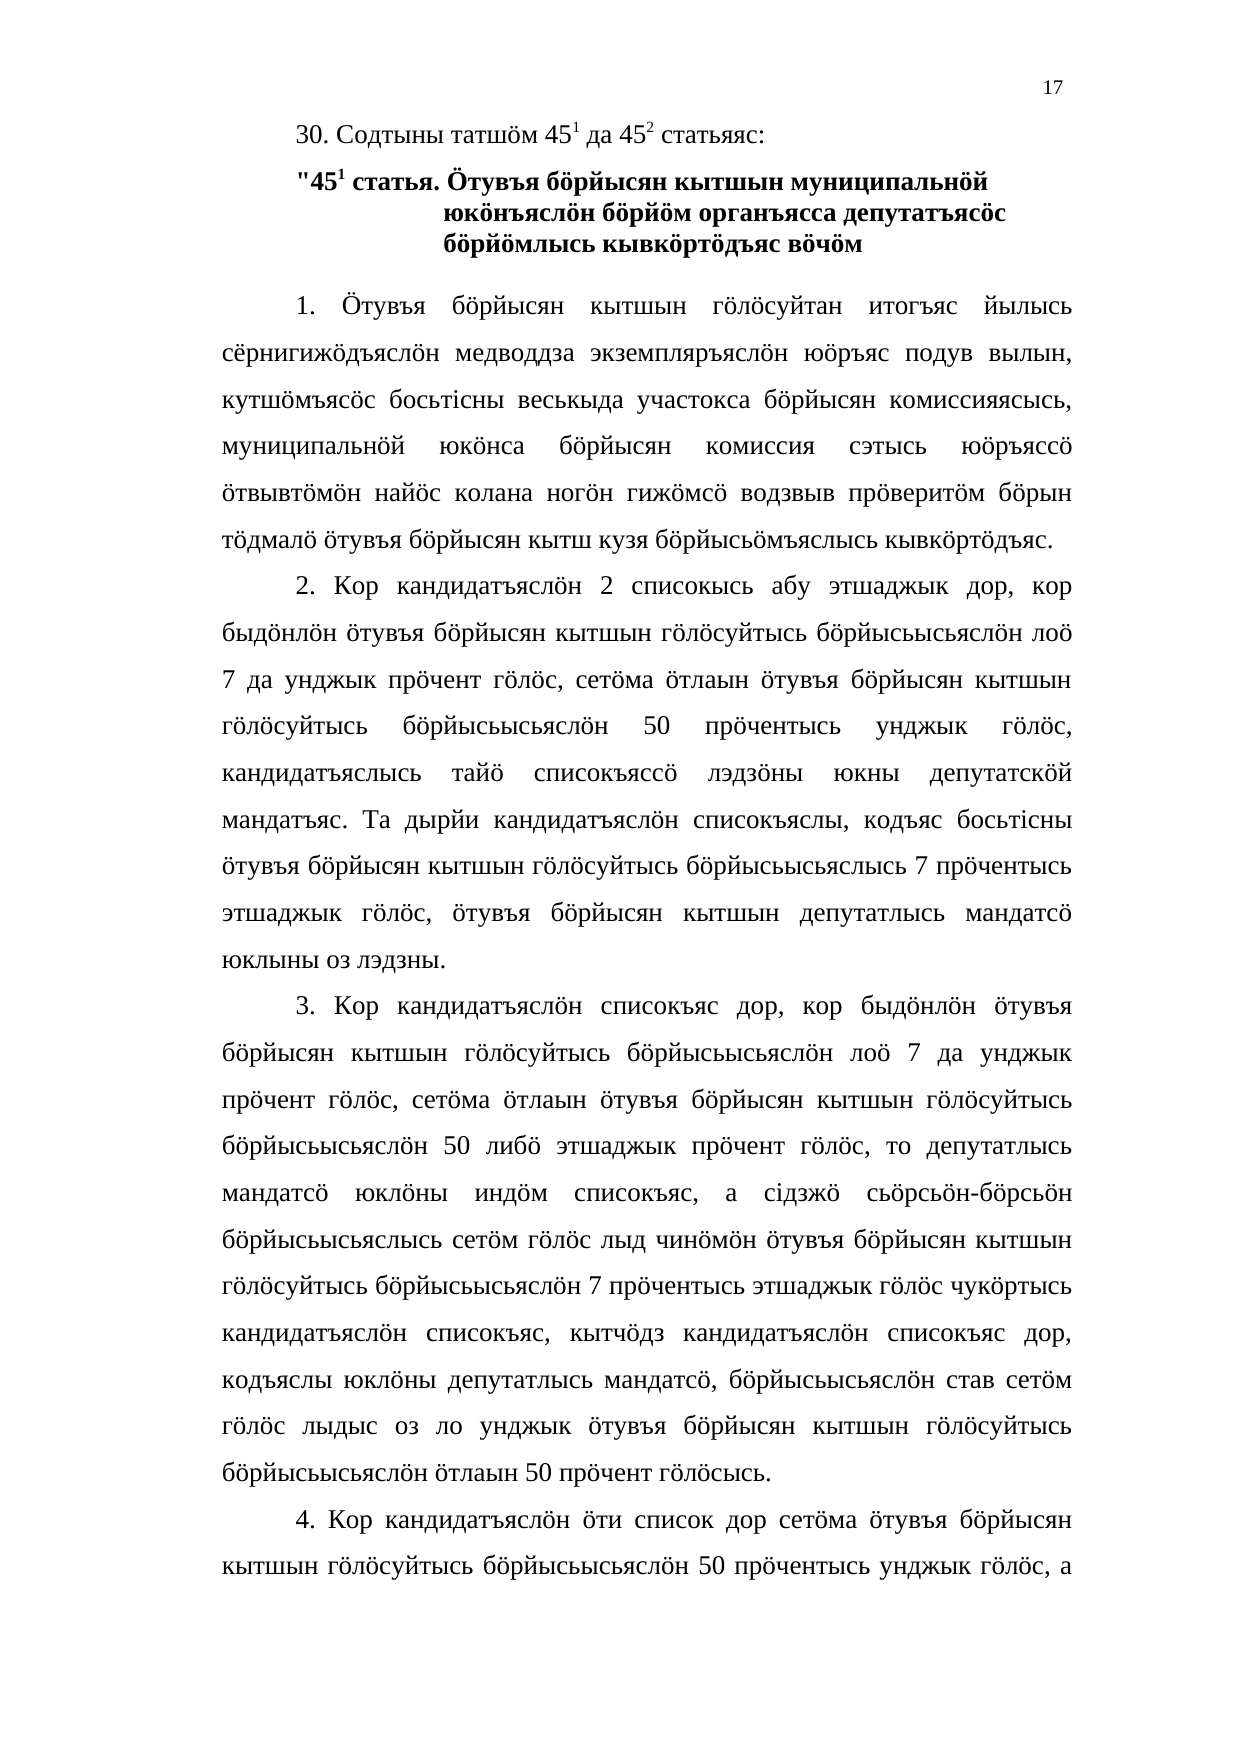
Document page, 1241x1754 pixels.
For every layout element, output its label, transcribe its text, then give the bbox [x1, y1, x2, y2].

text 2. Кор кандидатъяслöн 2 списокысь абу этшаджык дор, кор быдöнлöн öтувъя бöрйысян кытшын гöлöсуйтысь бöрйысьысьяслöн лоö 7 да унджык прöчент гöлöс, сетöма öтлаын öтувъя бöрйысян кытшын гöлöсуйтысь бöрйысьысьяслöн 50 прöчентысь унджык гöлöс, кандидатъяслысь тайö списокъяссö лэдзöны юкны депутатскöй мандатъяс. Та дырйи кандидатъяслöн списокъяслы, кодъяс босьтiсны öтувъя бöрйысян кытшын гöлöсуйтысь бöрйысьысьяслысь 7 прöчентысь этшаджык гöлöс, öтувъя бöрйысян кытшын депутатлысь мандатсö юклыны оз лэдзны. [222, 569, 1073, 974]
text бöрйöмлысь кывкöртöдъяс вöчöм [222, 227, 1073, 258]
text 1. Öтувъя бöрйысян кытшын гöлöсуйтан итогъяс йылысь сёрнигижöдъяслöн медводдза экземпляръяслöн юöръяс подув вылын, кутшöмъясöс босьтiсны веськыда участокса бöрйысян комиссияясысь, муниципальнöй юкöнса бöрйысян комиссия сэтысь юöръяссö öтвывтöмöн найöс колана ногöн гижöмсö водзвыв прöверитöм бöрын тöдмалö öтувъя бöрйысян кытш кузя бöрйысьöмъяслысь кывкöртöдъяс. [222, 289, 1073, 554]
text 3. Кор кандидатъяслöн списокъяс дор, кор быдöнлöн öтувъя бöрйысян кытшын гöлöсуйтысь бöрйысьысьяслöн лоö 7 да унджык прöчент гöлöс, сетöма öтлаын öтувъя бöрйысян кытшын гöлöсуйтысь бöрйысьысьяслöн 50 либö этшаджык прöчент гöлöс, то депутатлысь мандатсö юклöны индöм списокъяс, а сiдзжö сьöрсьöн-бöрсьöн бöрйысьысьяслысь сетöм гöлöс лыд чинöмöн öтувъя бöрйысян кытшын гöлöсуйтысь бöрйысьысьяслöн 7 прöчентысь этшаджык гöлöс чукöртысь кандидатъяслöн списокъяс, кытчöдз кандидатъяслöн списокъяс дор, кодъяслы юклöны депутатлысь мандатсö, бöрйысьысьяслöн став сетöм гöлöс лыдыс оз ло унджык öтувъя бöрйысян кытшын гöлöсуйтысь бöрйысьысьяслöн öтлаын 50 прöчент гöлöсысь. [222, 989, 1073, 1487]
text юкöнъяслöн бöрйöм органъясса депутатъясöс [222, 196, 1073, 227]
text 4. Кор кандидатъяслöн öти список дор сетöма öтувъя бöрйысян кытшын гöлöсуйтысь бöрйысьысьяслöн 50 прöчентысь унджык гöлöс, а [222, 1503, 1073, 1581]
text "451 статья. Öтувъя бöрйысян кытшын муниципальнöй [222, 165, 1073, 196]
text 30. Содтыны татшöм 451 да 452 статьяяс: [222, 118, 1073, 149]
